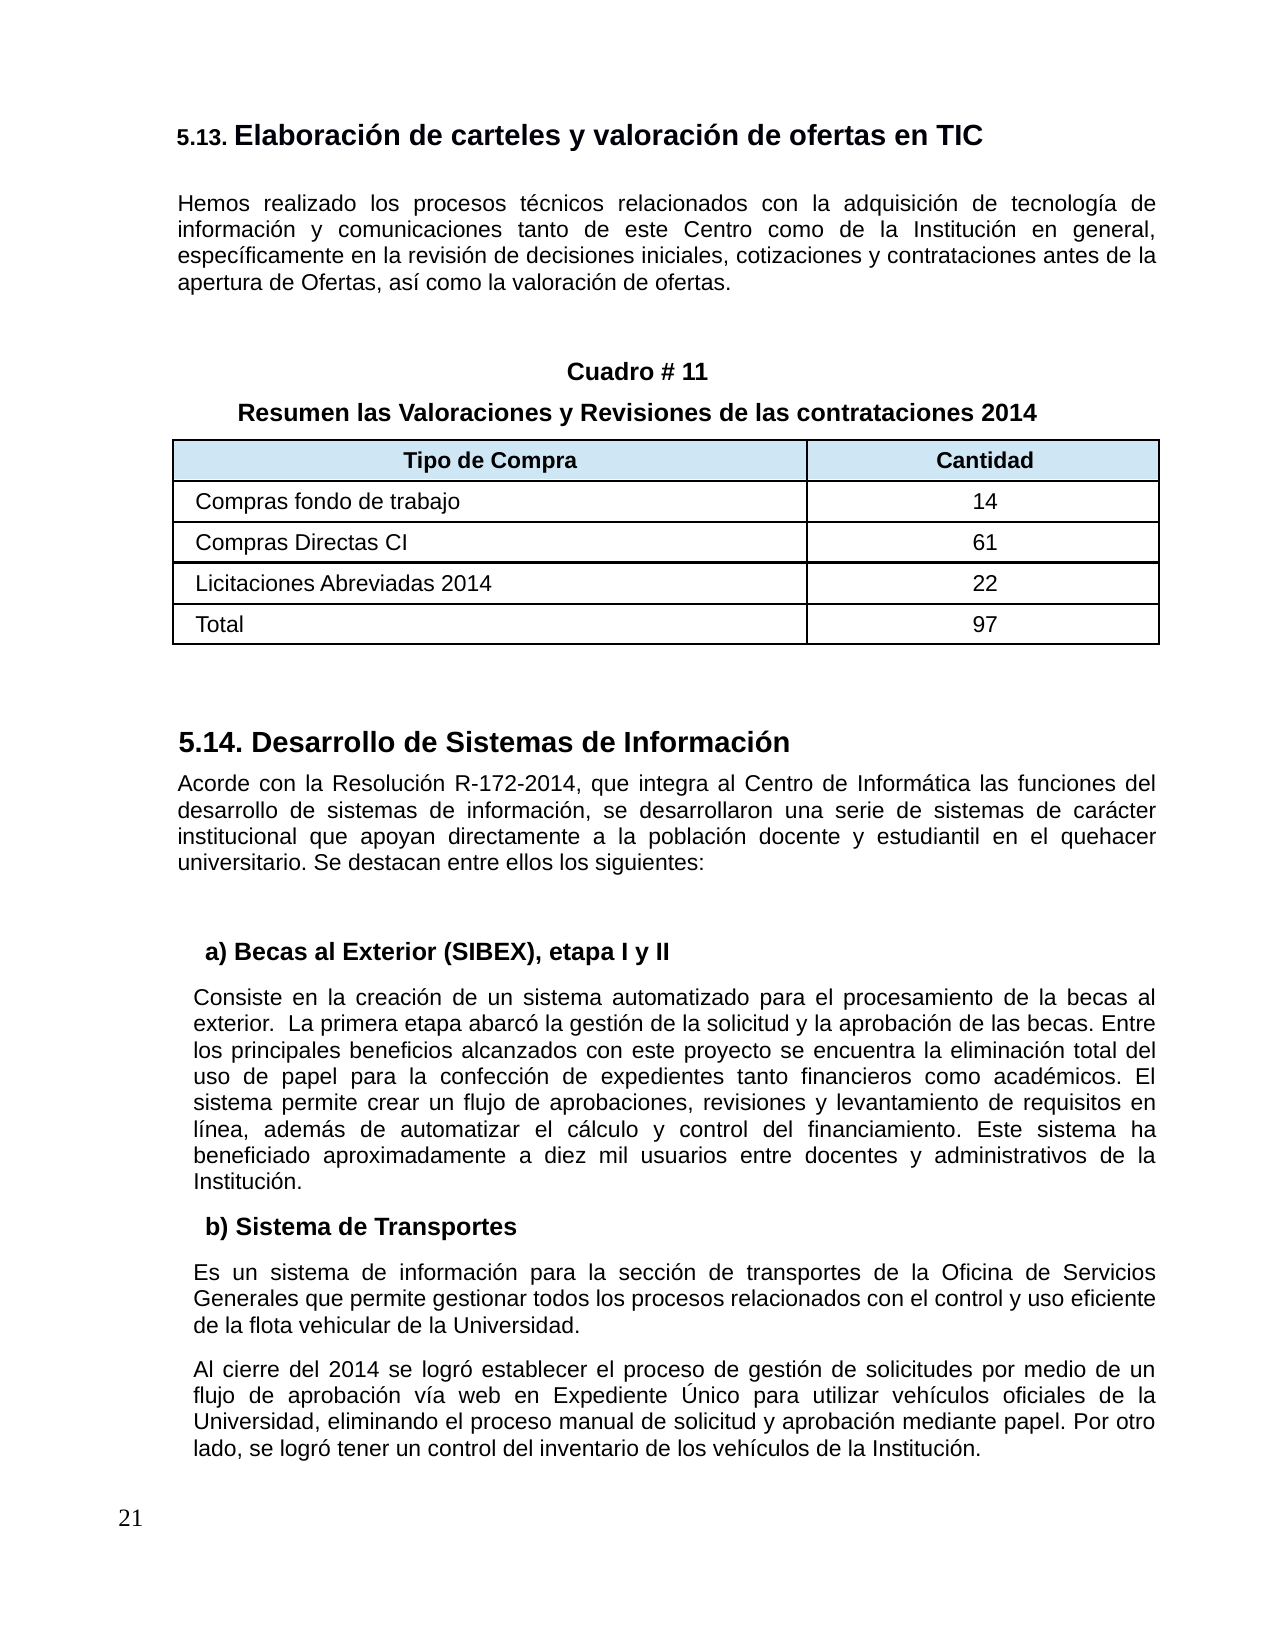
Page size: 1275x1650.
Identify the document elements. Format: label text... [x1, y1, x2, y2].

table_cell 14 [808, 482, 1158, 521]
text Cuadro # 11 [118, 357, 1157, 386]
list Becas al Exterior (SIBEX), etapa I y II [198, 937, 1157, 966]
subtitle Desarrollo de Sistemas de Información [170, 725, 1157, 758]
text Es un sistema de información para la sección de transportes de la Oficina de Servicios Generales que permite gestionar todos los procesos relacionados con el control y uso eficiente de la flota vehicular de la Universidad. [193, 1259, 1157, 1338]
table_cell Licitaciones Abreviadas 2014 [174, 564, 806, 602]
text Hemos realizado los procesos técnicos relacionados con la adquisición de tecnología de información y comunicaciones tanto de este Centro como de la Institución en general, específicamente en la revisión de decisiones iniciales, cotizaciones y contrataciones antes de la apertura de Ofertas, así como la valoración de ofertas. [177, 190, 1157, 295]
table_cell Compras fondo de trabajo [174, 482, 806, 521]
text Consiste en la creación de un sistema automatizado para el procesamiento de la becas al exterior. La primera etapa abarcó la gestión de la solicitud y la aprobación de las becas. Entre los principales beneficios alcanzados con este proyecto se encuentra la eliminación total del uso de papel para la confección de expedientes tanto financieros como académicos. El sistema permite crear un flujo de aprobaciones, revisiones y levantamiento de requisitos en línea, además de automatizar el cálculo y control del financiamiento. Este sistema ha beneficiado aproximadamente a diez mil usuarios entre docentes y administrativos de la Institución. [193, 984, 1157, 1195]
table_header Cantidad [808, 441, 1158, 479]
subtitle Acorde con la Resolución R-172-2014, que integra al Centro de Informática las funciones del desarrollo de sistemas de información, se desarrollaron una serie de sistemas de carácter institucional que apoyan directamente a la población docente y estudiantil en el quehacer universitario. Se destacan entre ellos los siguientes: [177, 770, 1157, 876]
table_cell Compras Directas CI [174, 523, 806, 561]
table_cell Total [174, 605, 806, 643]
text Al cierre del 2014 se logró establecer el proceso de gestión de solicitudes por medio de un flujo de aprobación vía web en Expediente Único para utilizar vehículos oficiales de la Universidad, eliminando el proceso manual de solicitud y aprobación mediante papel. Por otro lado, se logró tener un control del inventario de los vehículos de la Institución. [193, 1356, 1157, 1461]
table_header Tipo de Compra [174, 441, 806, 479]
table_cell 97 [808, 605, 1158, 643]
subtitle Elaboración de carteles y valoración de ofertas en TIC [170, 118, 1157, 178]
table_cell 61 [808, 523, 1158, 561]
text Resumen las Valoraciones y Revisiones de las contrataciones 2014 [118, 398, 1157, 427]
list Sistema de Transportes [198, 1212, 1157, 1241]
table_cell 22 [808, 564, 1158, 602]
